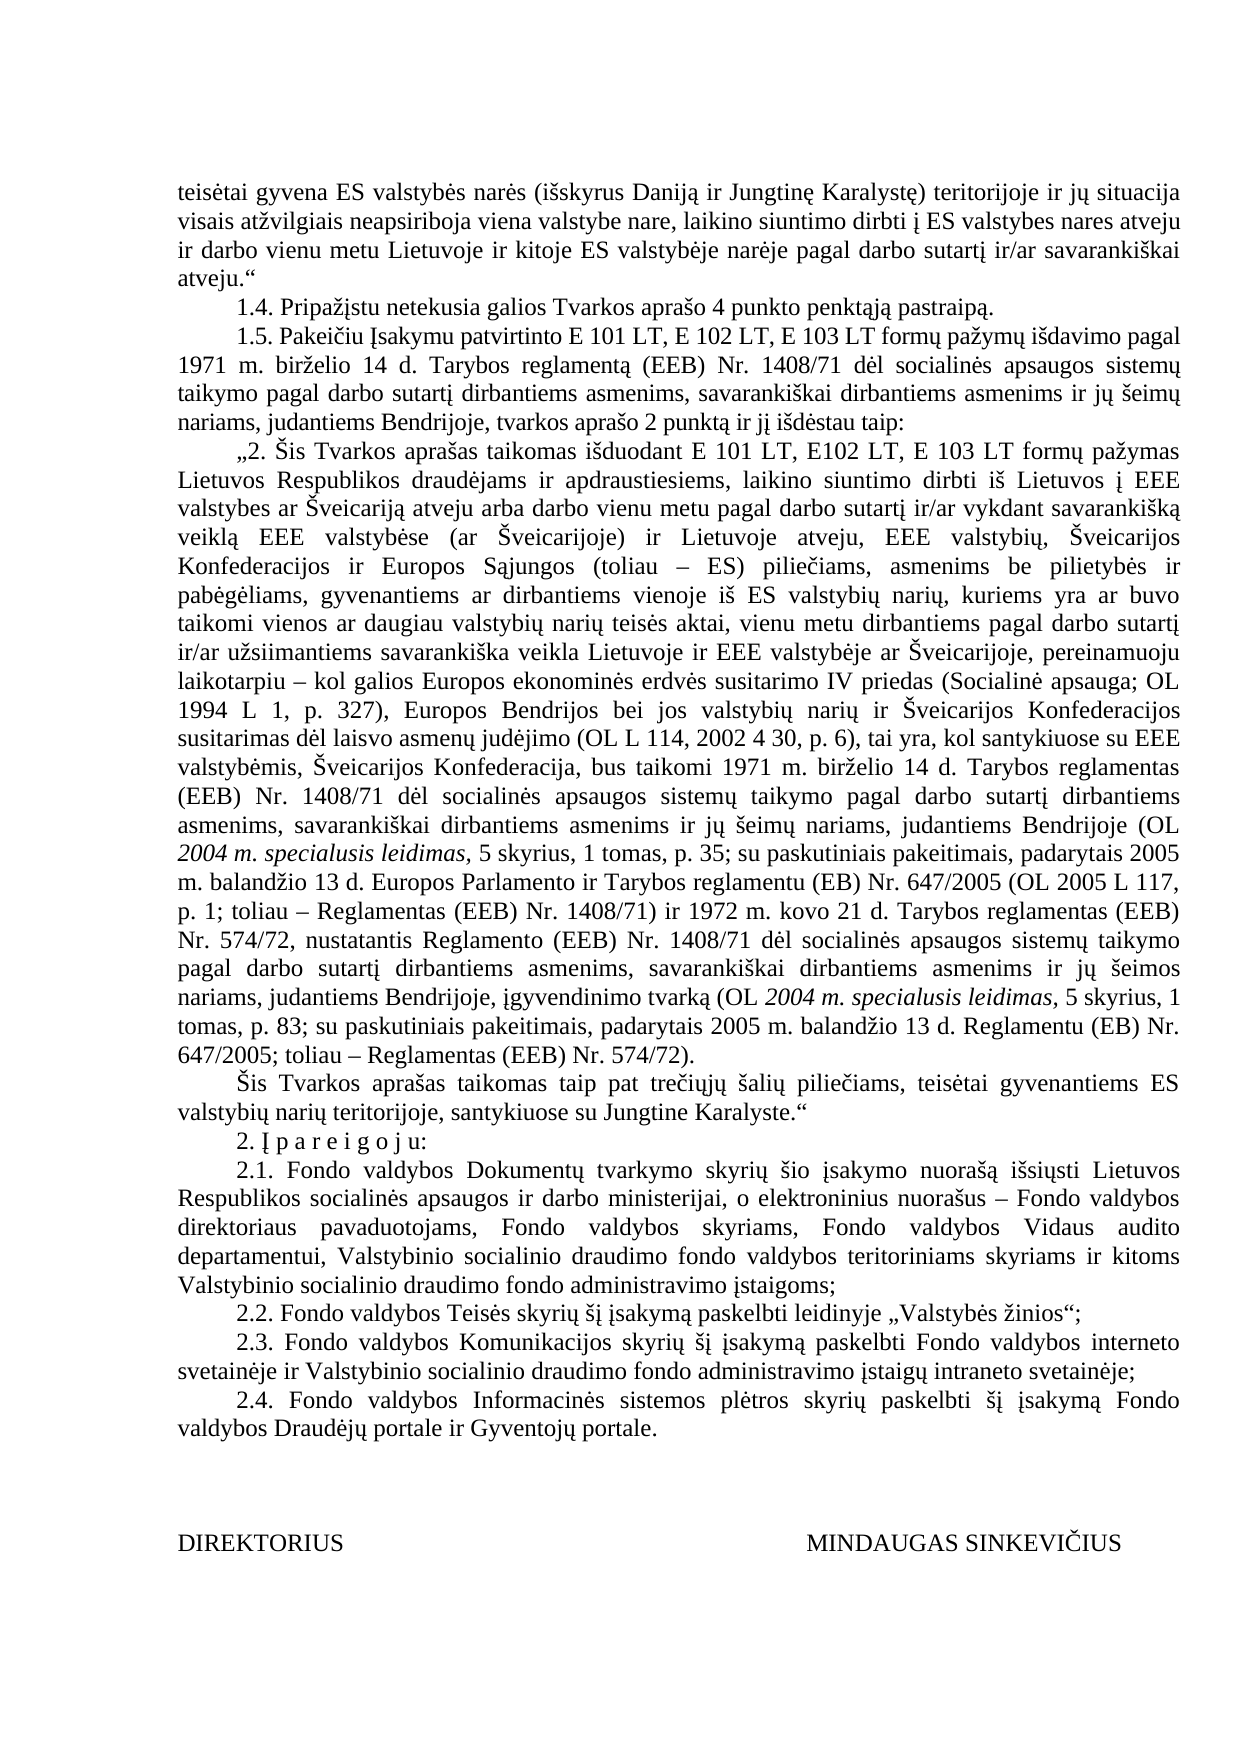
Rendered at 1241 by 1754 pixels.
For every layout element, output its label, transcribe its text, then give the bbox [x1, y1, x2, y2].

text 2. Įpareigoju: [177, 1126, 1181, 1155]
text Šis Tvarkos aprašas taikomas taip pat trečiųjų šalių piliečiams, teisėtai gyvenantiems ES valstybių narių teritorijoje, santykiuose su Jungtine Karalyste.“ [177, 1068, 1181, 1126]
text 1.4. Pripažįstu netekusia galios Tvarkos aprašo 4 punkto penktąją pastraipą. [177, 292, 1181, 321]
text 2.2. Fondo valdybos Teisės skyrių šį įsakymą paskelbti leidinyje „Valstybės žinios“; [177, 1298, 1181, 1327]
text teisėtai gyvena ES valstybės narės (išskyrus Daniją ir Jungtinę Karalystę) teritorijoje ir jų situacija visais atžvilgiais neapsiriboja viena valstybe nare, laikino siuntimo dirbti į ES valstybes nares atveju ir darbo vienu metu Lietuvoje ir kitoje ES valstybėje narėje pagal darbo sutartį ir/ar savarankiškai atveju.“ [177, 177, 1181, 292]
text 1.5. Pakeičiu Įsakymu patvirtinto E 101 LT, E 102 LT, E 103 LT formų pažymų išdavimo pagal 1971 m. birželio 14 d. Tarybos reglamentą (EEB) Nr. 1408/71 dėl socialinės apsaugos sistemų taikymo pagal darbo sutartį dirbantiems asmenims, savarankiškai dirbantiems asmenims ir jų šeimų nariams, judantiems Bendrijoje, tvarkos aprašo 2 punktą ir jį išdėstau taip: [177, 321, 1181, 436]
text Direktorius Mindaugas Sinkevičius [177, 1528, 1181, 1557]
text „2. Šis Tvarkos aprašas taikomas išduodant E 101 LT, E102 LT, E 103 LT formų pažymas Lietuvos Respublikos draudėjams ir apdraustiesiems, laikino siuntimo dirbti iš Lietuvos į EEE valstybes ar Šveicariją atveju arba darbo vienu metu pagal darbo sutartį ir/ar vykdant savarankišką veiklą EEE valstybėse (ar Šveicarijoje) ir Lietuvoje atveju, EEE valstybių, Šveicarijos Konfederacijos ir Europos Sąjungos (toliau – ES) piliečiams, asmenims be pilietybės ir pabėgėliams, gyvenantiems ar dirbantiems vienoje iš ES valstybių narių, kuriems yra ar buvo taikomi vienos ar daugiau valstybių narių teisės aktai, vienu metu dirbantiems pagal darbo sutartį ir/ar užsiimantiems savarankiška veikla Lietuvoje ir EEE valstybėje ar Šveicarijoje, pereinamuoju laikotarpiu – kol galios Europos ekonominės erdvės susitarimo IV priedas (Socialinė apsauga; OL 1994 L 1, p. 327), Europos Bendrijos bei jos valstybių narių ir Šveicarijos Konfederacijos susitarimas dėl laisvo asmenų judėjimo (OL L 114, 2002 4 30, p. 6), tai yra, kol santykiuose su EEE valstybėmis, Šveicarijos Konfederacija, bus taikomi 1971 m. birželio 14 d. Tarybos reglamentas (EEB) Nr. 1408/71 dėl socialinės apsaugos sistemų taikymo pagal darbo sutartį dirbantiems asmenims, savarankiškai dirbantiems asmenims ir jų šeimų nariams, judantiems Bendrijoje (OL 2004 m. specialusis leidimas, 5 skyrius, 1 tomas, p. 35; su paskutiniais pakeitimais, padarytais 2005 m. balandžio 13 d. Europos Parlamento ir Tarybos reglamentu (EB) Nr. 647/2005 (OL 2005 L 117, p. 1; toliau – Reglamentas (EEB) Nr. 1408/71) ir 1972 m. kovo 21 d. Tarybos reglamentas (EEB) Nr. 574/72, nustatantis Reglamento (EEB) Nr. 1408/71 dėl socialinės apsaugos sistemų taikymo pagal darbo sutartį dirbantiems asmenims, savarankiškai dirbantiems asmenims ir jų šeimos nariams, judantiems Bendrijoje, įgyvendinimo tvarką (OL 2004 m. specialusis leidimas, 5 skyrius, 1 tomas, p. 83; su paskutiniais pakeitimais, padarytais 2005 m. balandžio 13 d. Reglamentu (EB) Nr. 647/2005; toliau – Reglamentas (EEB) Nr. 574/72). [177, 436, 1181, 1068]
text 2.3. Fondo valdybos Komunikacijos skyrių šį įsakymą paskelbti Fondo valdybos interneto svetainėje ir Valstybinio socialinio draudimo fondo administravimo įstaigų intraneto svetainėje; [177, 1327, 1181, 1385]
text 2.1. Fondo valdybos Dokumentų tvarkymo skyrių šio įsakymo nuorašą išsiųsti Lietuvos Respublikos socialinės apsaugos ir darbo ministerijai, o elektroninius nuorašus – Fondo valdybos direktoriaus pavaduotojams, Fondo valdybos skyriams, Fondo valdybos Vidaus audito departamentui, Valstybinio socialinio draudimo fondo valdybos teritoriniams skyriams ir kitoms Valstybinio socialinio draudimo fondo administravimo įstaigoms; [177, 1155, 1181, 1298]
text 2.4. Fondo valdybos Informacinės sistemos plėtros skyrių paskelbti šį įsakymą Fondo valdybos Draudėjų portale ir Gyventojų portale. [177, 1385, 1181, 1442]
